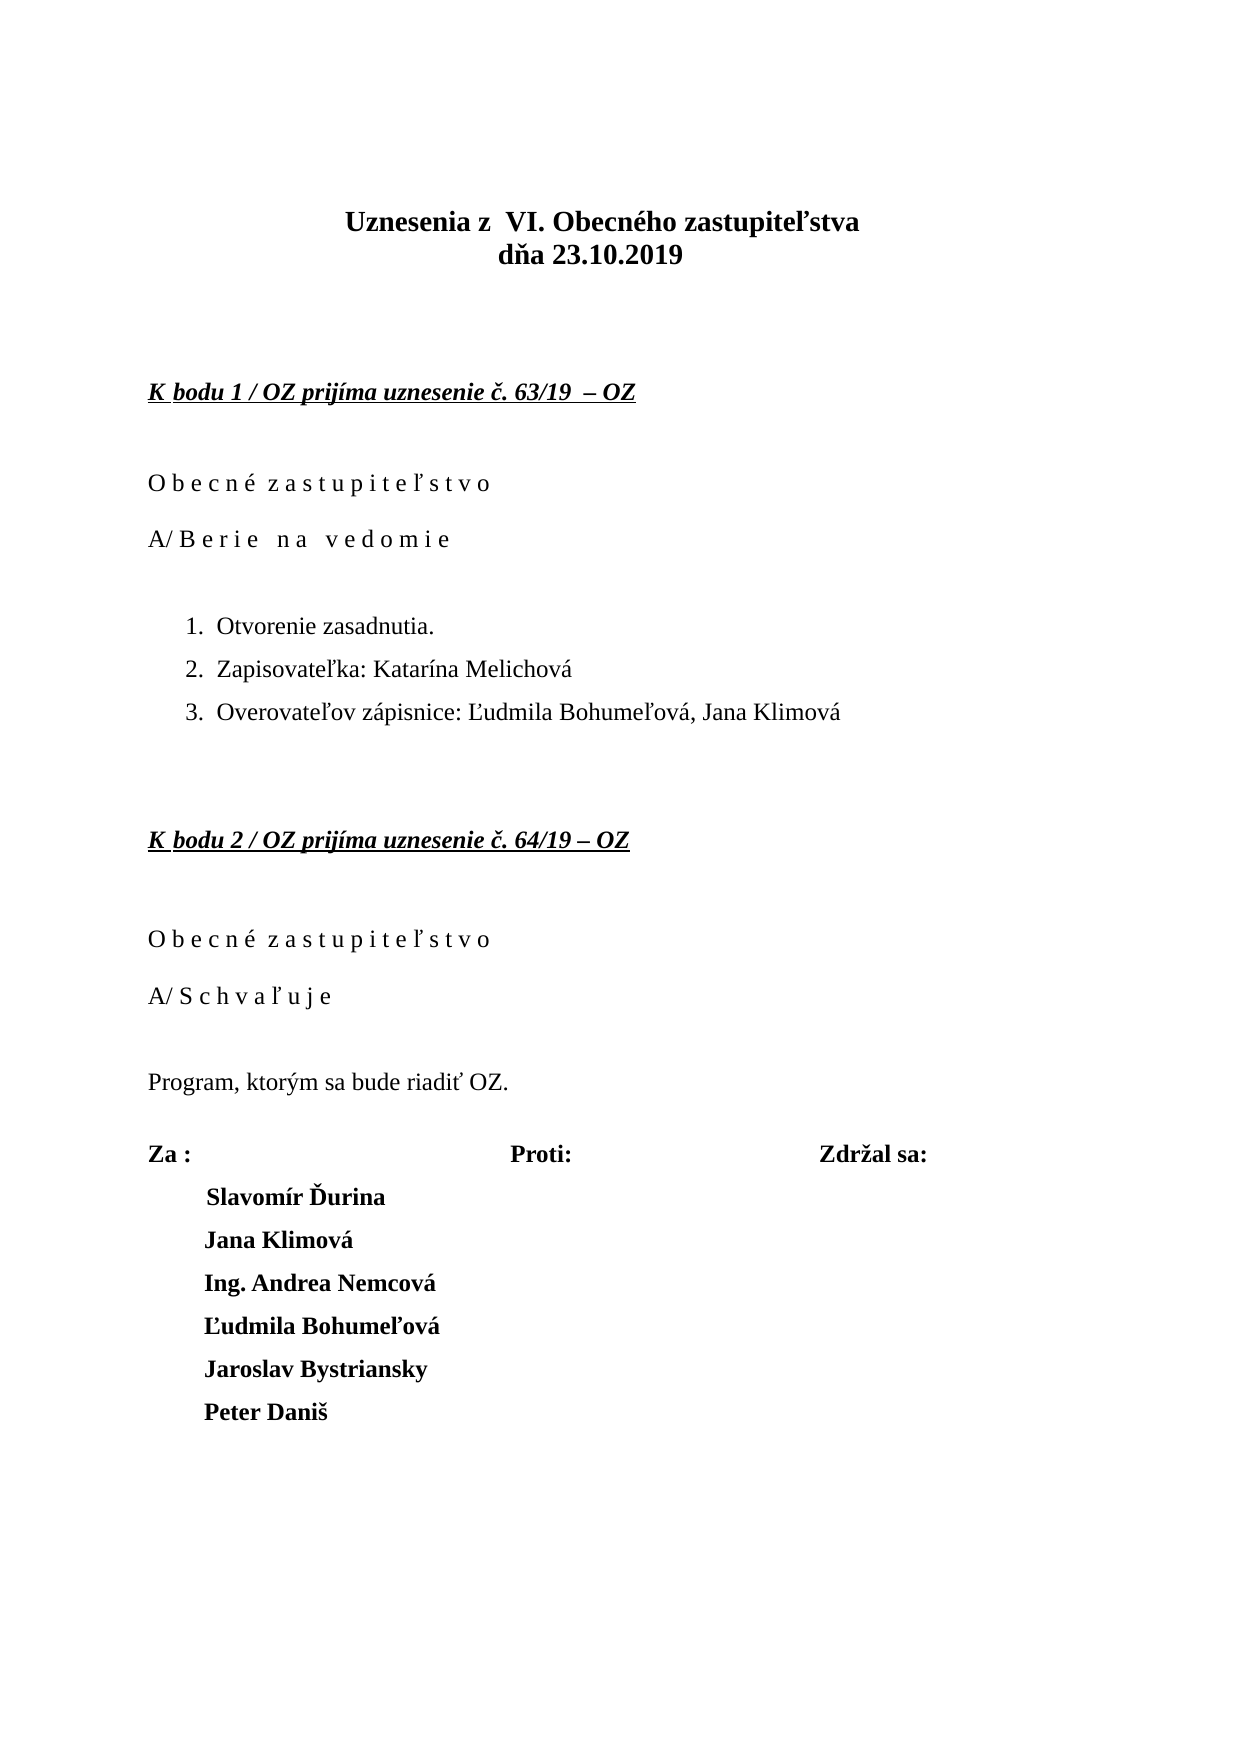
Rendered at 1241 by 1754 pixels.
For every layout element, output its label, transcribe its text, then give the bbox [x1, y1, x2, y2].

text Slavomír Ďurina [148, 1182, 1093, 1211]
text O b e c n é z a s t u p i t e ľ s t v o [148, 468, 1093, 497]
text Za : Proti: Zdržal sa: [148, 1139, 1093, 1167]
text Ľudmila Bohumeľová [148, 1311, 1093, 1340]
text Uznesenia z VI. Obecného zastupiteľstva [148, 204, 1093, 237]
text K bodu 1 / OZ prijíma uznesenie č. 63/19 – OZ [148, 377, 1093, 406]
text Jaroslav Bystriansky [148, 1354, 1093, 1383]
text O b e c n é z a s t u p i t e ľ s t v o [148, 924, 1093, 953]
text Jana Klimová [148, 1225, 1093, 1254]
text dňa 23.10.2019 [148, 237, 1093, 271]
text A/ B e r i e n a v e d o m i e [148, 524, 1093, 553]
text 3. Overovateľov zápisnice: Ľudmila Bohumeľová, Jana Klimová [185, 697, 1093, 726]
text K bodu 2 / OZ prijíma uznesenie č. 64/19 – OZ [148, 825, 1093, 854]
text 1. Otvorenie zasadnutia. [148, 611, 1093, 639]
text Ing. Andrea Nemcová [148, 1268, 1093, 1297]
text Program, ktorým sa bude riadiť OZ. [148, 1067, 1093, 1096]
text Peter Daniš [148, 1397, 1093, 1426]
text A/ S c h v a ľ u j e [148, 981, 1093, 1010]
text 2. Zapisovateľka: Katarína Melichová [185, 654, 1093, 683]
